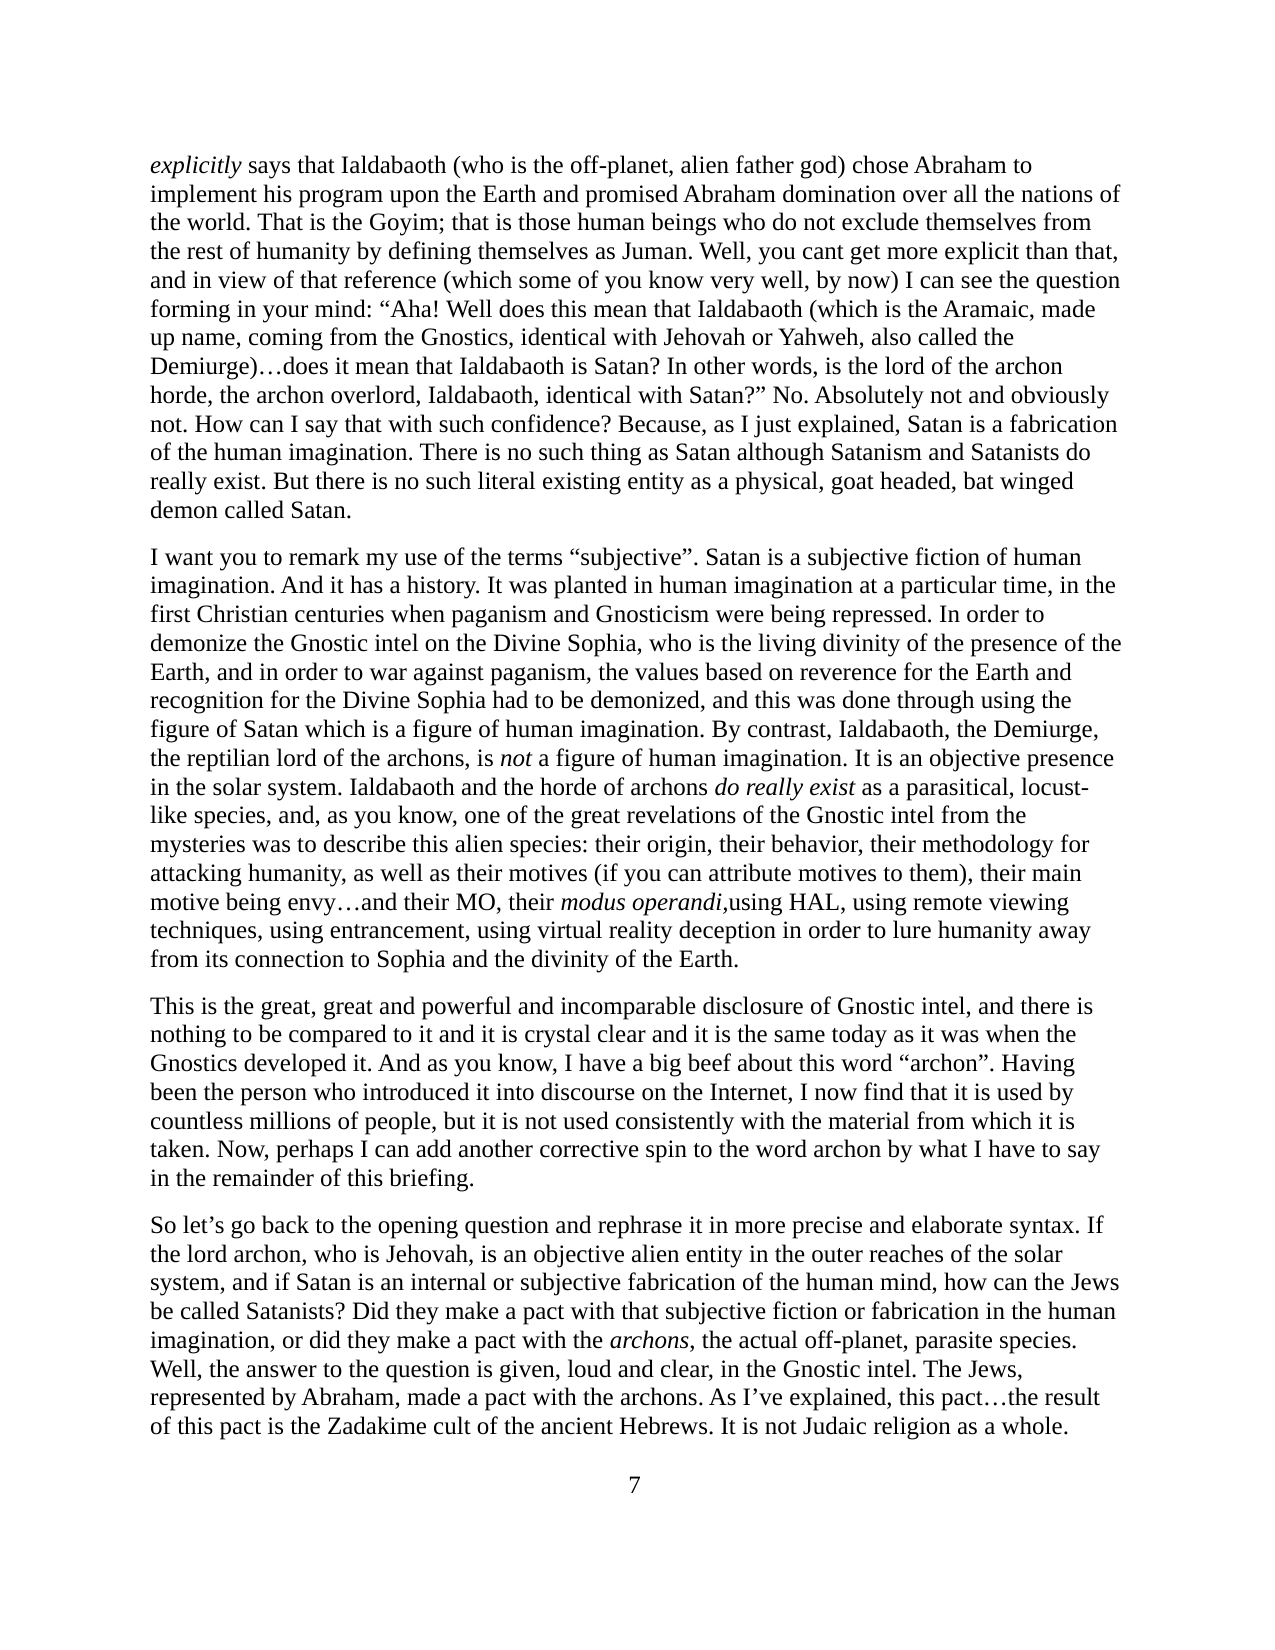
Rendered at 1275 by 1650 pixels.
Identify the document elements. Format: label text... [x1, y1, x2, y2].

text I want you to remark my use of the terms “subjective”. Satan is a subjective fiction of human imagination. And it has a history. It was planted in human imagination at a particular time, in the first Christian centuries when paganism and Gnosticism were being repressed. In order to demonize the Gnostic intel on the Divine Sophia, who is the living divinity of the presence of the Earth, and in order to war against paganism, the values based on reverence for the Earth and recognition for the Divine Sophia had to be demonized, and this was done through using the figure of Satan which is a figure of human imagination. By contrast, Ialdabaoth, the Demiurge, the reptilian lord of the archons, is not a figure of human imagination. It is an objective presence in the solar system. Ialdabaoth and the horde of archons do really exist as a parasitical, locust-like species, and, as you know, one of the great revelations of the Gnostic intel from the mysteries was to describe this alien species: their origin, their behavior, their methodology for attacking humanity, as well as their motives (if you can attribute motives to them), their main motive being envy…and their MO, their modus operandi,using HAL, using remote viewing techniques, using entrancement, using virtual reality deception in order to lure humanity away from its connection to Sophia and the divinity of the Earth. [150, 542, 1125, 973]
text This is the great, great and powerful and incomparable disclosure of Gnostic intel, and there is nothing to be compared to it and it is crystal clear and it is the same today as it was when the Gnostics developed it. And as you know, I have a big beef about this word “archon”. Having been the person who introduced it into discourse on the Internet, I now find that it is used by countless millions of people, but it is not used consistently with the material from which it is taken. Now, perhaps I can add another corrective spin to the word archon by what I have to say in the remainder of this briefing. [150, 991, 1125, 1192]
text So let’s go back to the opening question and rephrase it in more precise and elaborate syntax. If the lord archon, who is Jehovah, is an objective alien entity in the outer reaches of the solar system, and if Satan is an internal or subjective fabrication of the human mind, how can the Jews be called Satanists? Did they make a pact with that subjective fiction or fabrication in the human imagination, or did they make a pact with the archons, the actual off-planet, parasite species. Well, the answer to the question is given, loud and clear, in the Gnostic intel. The Jews, represented by Abraham, made a pact with the archons. As I’ve explained, this pact…the result of this pact is the Zadakime cult of the ancient Hebrews. It is not Judaic religion as a whole. [150, 1210, 1125, 1440]
text explicitly says that Ialdabaoth (who is the off-planet, alien father god) chose Abraham to implement his program upon the Earth and promised Abraham domination over all the nations of the world. That is the Goyim; that is those human beings who do not exclude themselves from the rest of humanity by defining themselves as Juman. Well, you cant get more explicit than that, and in view of that reference (which some of you know very well, by now) I can see the question forming in your mind: “Aha! Well does this mean that Ialdabaoth (which is the Aramaic, made up name, coming from the Gnostics, identical with Jehovah or Yahweh, also called the Demiurge)…does it mean that Ialdabaoth is Satan? In other words, is the lord of the archon horde, the archon overlord, Ialdabaoth, identical with Satan?” No. Absolutely not and obviously not. How can I say that with such confidence? Because, as I just explained, Satan is a fabrication of the human imagination. There is no such thing as Satan although Satanism and Satanists do really exist. But there is no such literal existing entity as a physical, goat headed, bat winged demon called Satan. [150, 150, 1125, 524]
